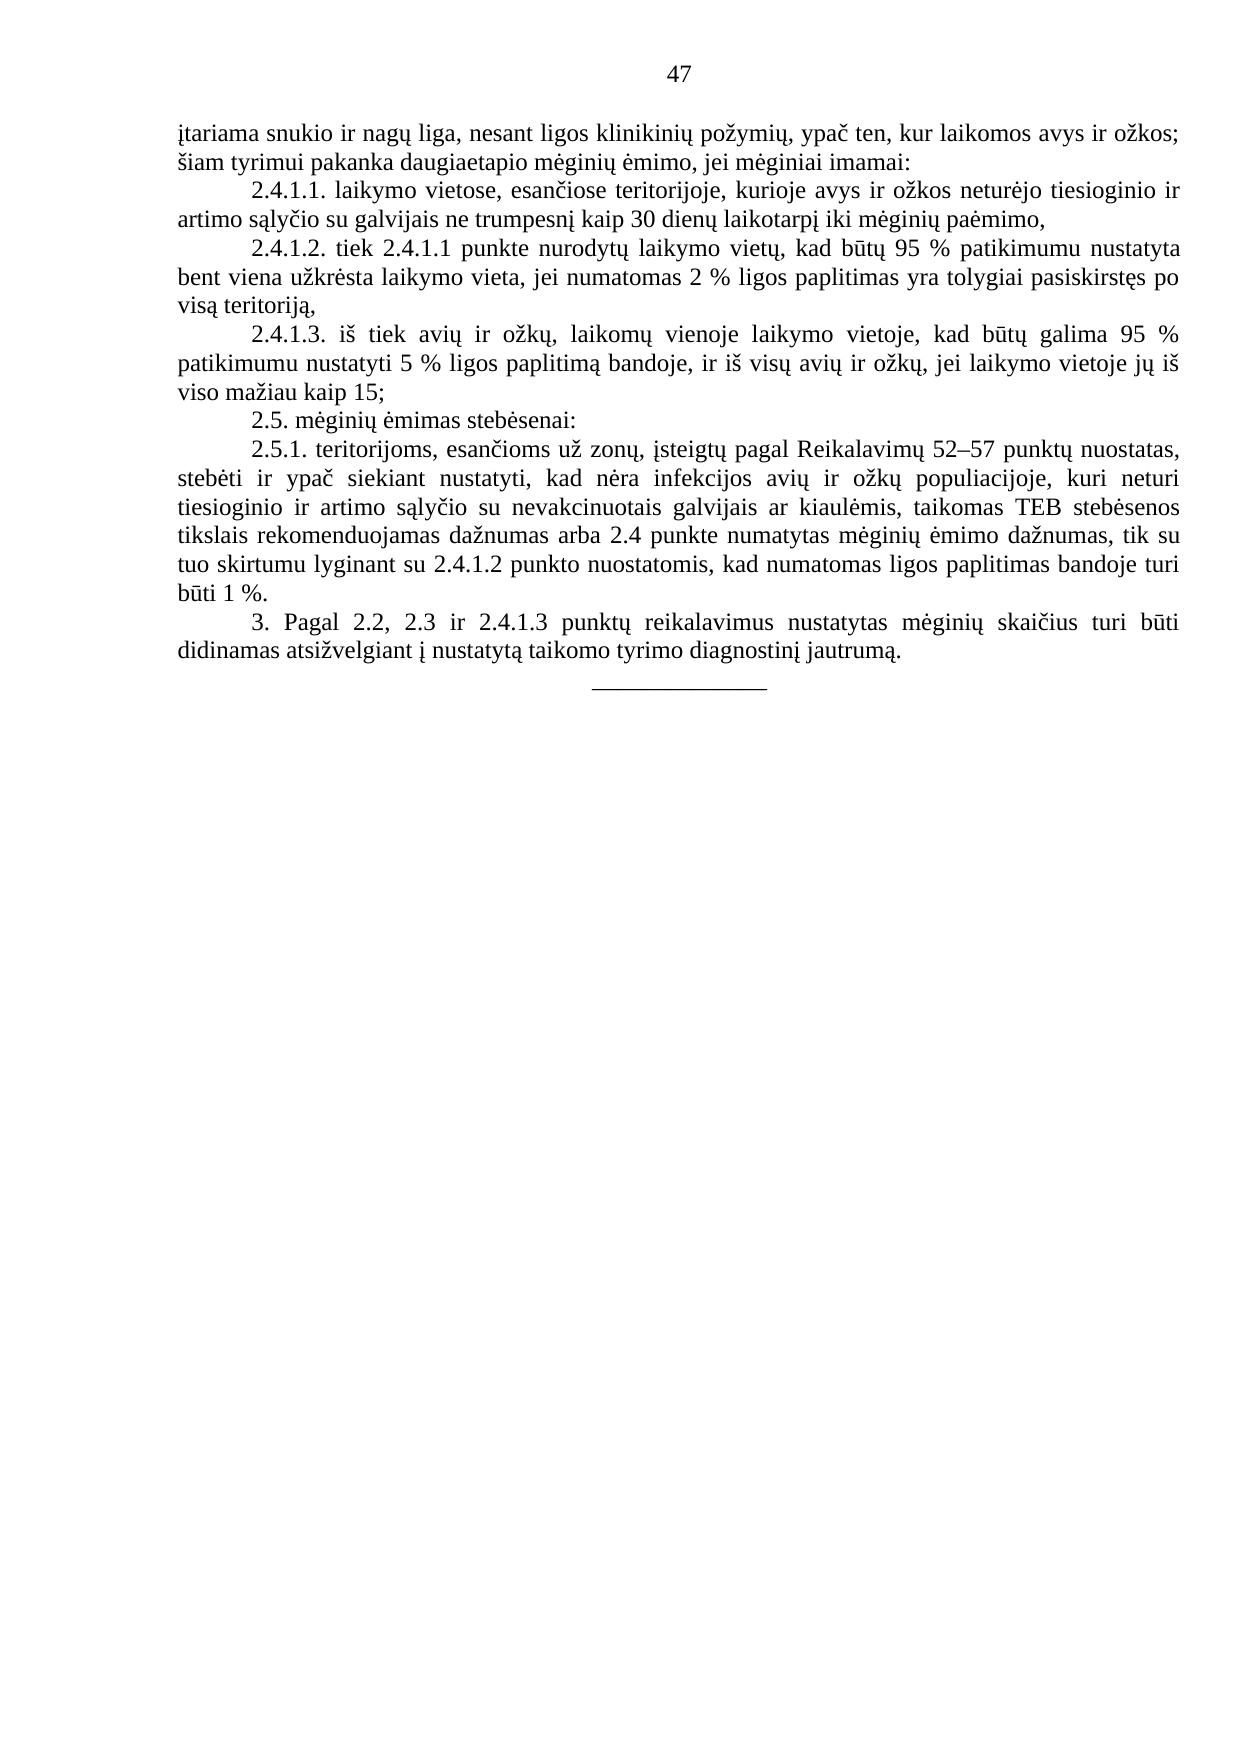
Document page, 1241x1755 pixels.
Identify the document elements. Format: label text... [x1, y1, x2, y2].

text ______________ [177, 664, 1181, 693]
text įtariama snukio ir nagų liga, nesant ligos klinikinių požymių, ypač ten, kur laikomos avys ir ožkos; šiam tyrimui pakanka daugiaetapio mėginių ėmimo, jei mėginiai imamai: [177, 118, 1181, 176]
text 3. Pagal 2.2, 2.3 ir 2.4.1.3 punktų reikalavimus nustatytas mėginių skaičius turi būti didinamas atsižvelgiant į nustatytą taikomo tyrimo diagnostinį jautrumą. [177, 607, 1181, 664]
text 2.5. mėginių ėmimas stebėsenai: [177, 406, 1181, 434]
text 2.4.1.3. iš tiek avių ir ožkų, laikomų vienoje laikymo vietoje, kad būtų galima 95 % patikimumu nustatyti 5 % ligos paplitimą bandoje, ir iš visų avių ir ožkų, jei laikymo vietoje jų iš viso mažiau kaip 15; [177, 319, 1181, 406]
text 2.5.1. teritorijoms, esančioms už zonų, įsteigtų pagal Reikalavimų 52–57 punktų nuostatas, stebėti ir ypač siekiant nustatyti, kad nėra infekcijos avių ir ožkų populiacijoje, kuri neturi tiesioginio ir artimo sąlyčio su nevakcinuotais galvijais ar kiaulėmis, taikomas TEB stebėsenos tikslais rekomenduojamas dažnumas arba 2.4 punkte numatytas mėginių ėmimo dažnumas, tik su tuo skirtumu lyginant su 2.4.1.2 punkto nuostatomis, kad numatomas ligos paplitimas bandoje turi būti 1 %. [177, 434, 1181, 607]
text 2.4.1.2. tiek 2.4.1.1 punkte nurodytų laikymo vietų, kad būtų 95 % patikimumu nustatyta bent viena užkrėsta laikymo vieta, jei numatomas 2 % ligos paplitimas yra tolygiai pasiskirstęs po visą teritoriją, [177, 233, 1181, 319]
text 2.4.1.1. laikymo vietose, esančiose teritorijoje, kurioje avys ir ožkos neturėjo tiesioginio ir artimo sąlyčio su galvijais ne trumpesnį kaip 30 dienų laikotarpį iki mėginių paėmimo, [177, 176, 1181, 233]
